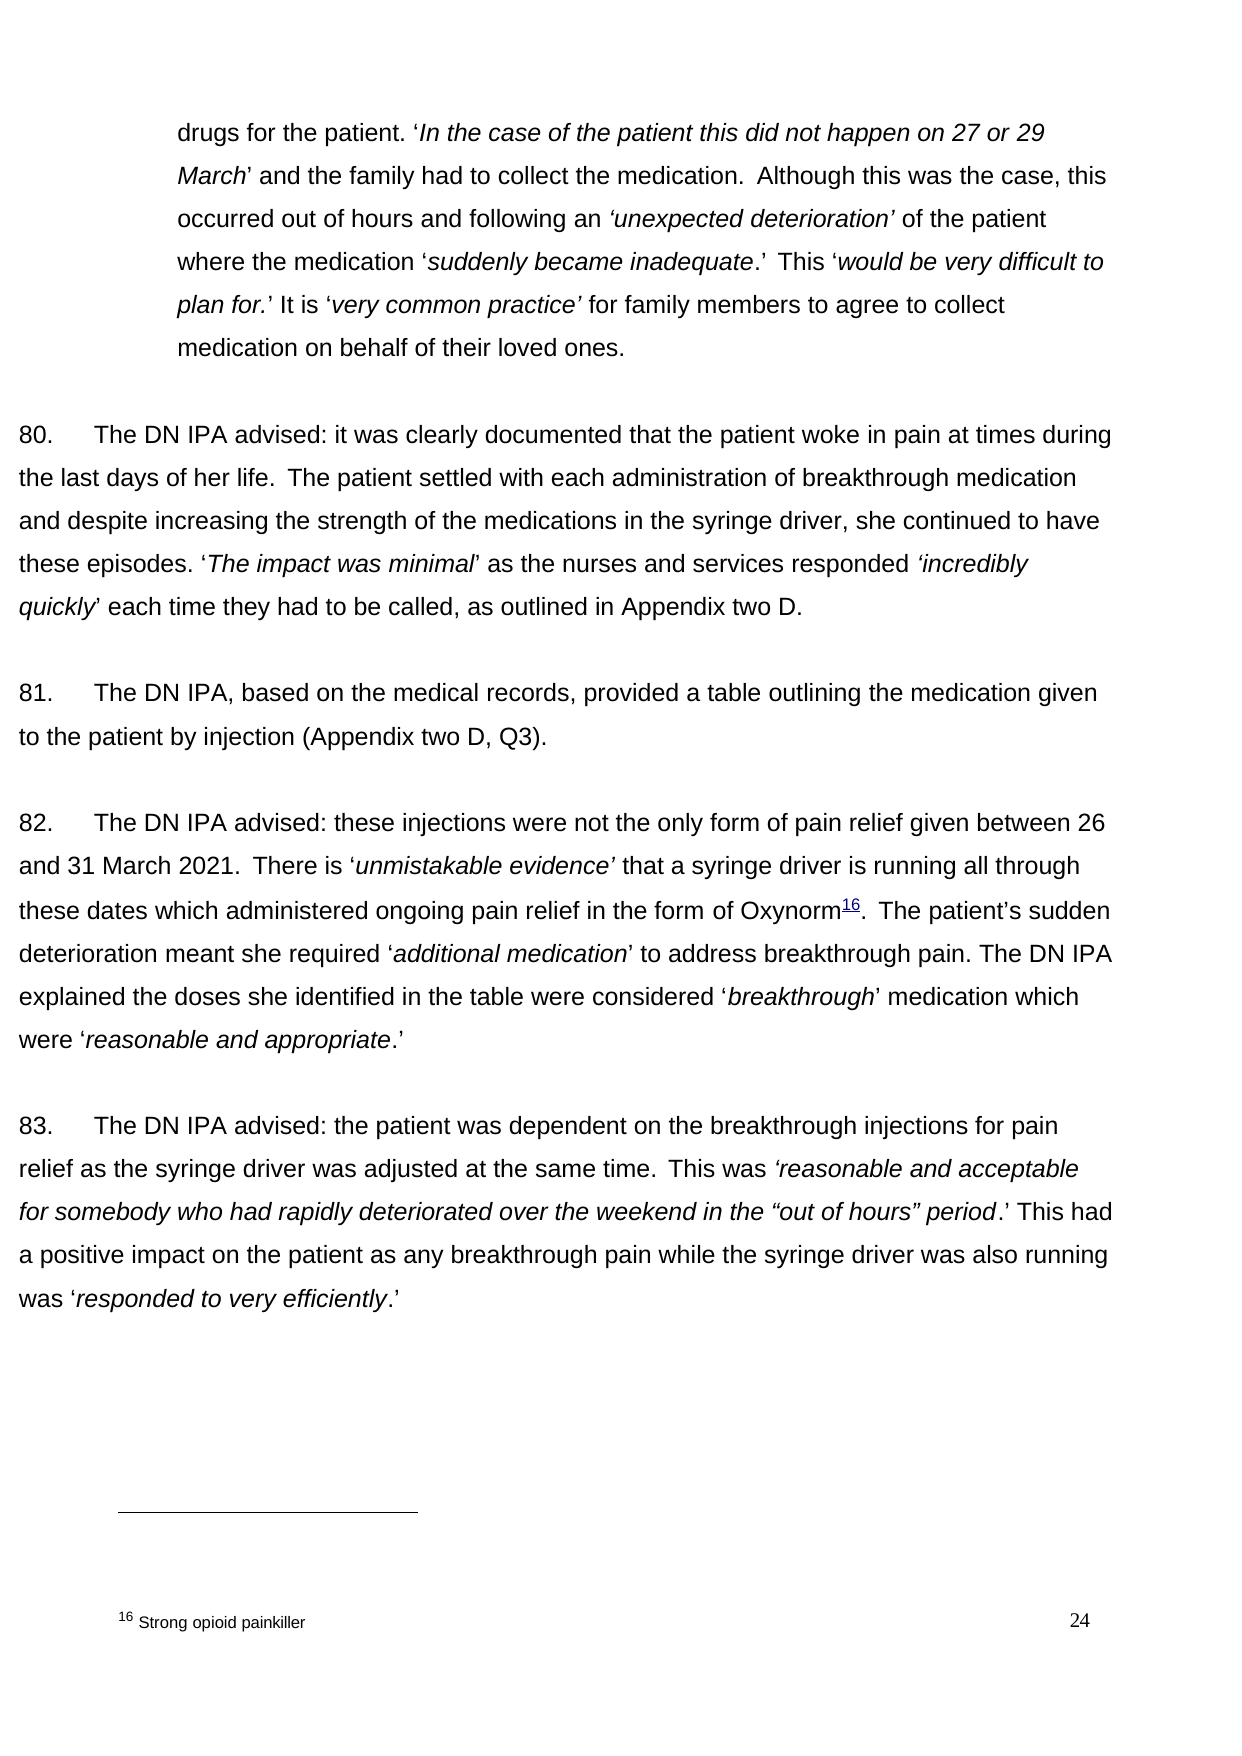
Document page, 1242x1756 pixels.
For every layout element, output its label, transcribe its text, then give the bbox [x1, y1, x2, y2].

text drugs for the patient. ‘In the case of the patient this did not happen on 27 or 29 March’ and the family had to collect the medication. Although this was the case, this occurred out of hours and following an ‘unexpected deterioration’ of the patient where the medication ‘suddenly became inadequate.’ This ‘would be very difficult to plan for.’ It is ‘very common practice’ for family members to agree to collect medication on behalf of their loved ones. [177, 118, 1121, 362]
list The DN IPA advised: the patient was dependent on the breakthrough injections for pain relief as the syringe driver was adjusted at the same time. This was ‘reasonable and acceptable for somebody who had rapidly deteriorated over the weekend in the “out of hours” period.’ This had a positive impact on the patient as any breakthrough pain while the syringe driver was also running was ‘responded to very efficiently.’ [19, 1111, 1117, 1312]
list The DN IPA advised: it was clearly documented that the patient woke in pain at times during the last days of her life. The patient settled with each administration of breakthrough medication and despite increasing the strength of the medications in the syringe driver, she continued to have these episodes. ‘The impact was minimal’ as the nurses and services responded ‘incredibly quickly’ each time they had to be called, as outlined in Appendix two D. [19, 420, 1115, 621]
list The DN IPA advised: these injections were not the only form of pain relief given between 26 and 31 March 2021. There is ‘unmistakable evidence’ that a syringe driver is running all through these dates which administered ongoing pain relief in the form of Oxynorm16. The patient’s sudden deterioration meant she required ‘additional medication’ to address breakthrough pain. The DN IPA explained the doses she identified in the table were considered ‘breakthrough’ medication which were ‘reasonable and appropriate.’ [19, 808, 1122, 1054]
list The DN IPA, based on the medical records, provided a table outlining the medication given to the patient by injection (Appendix two D, Q3). [19, 678, 1111, 750]
